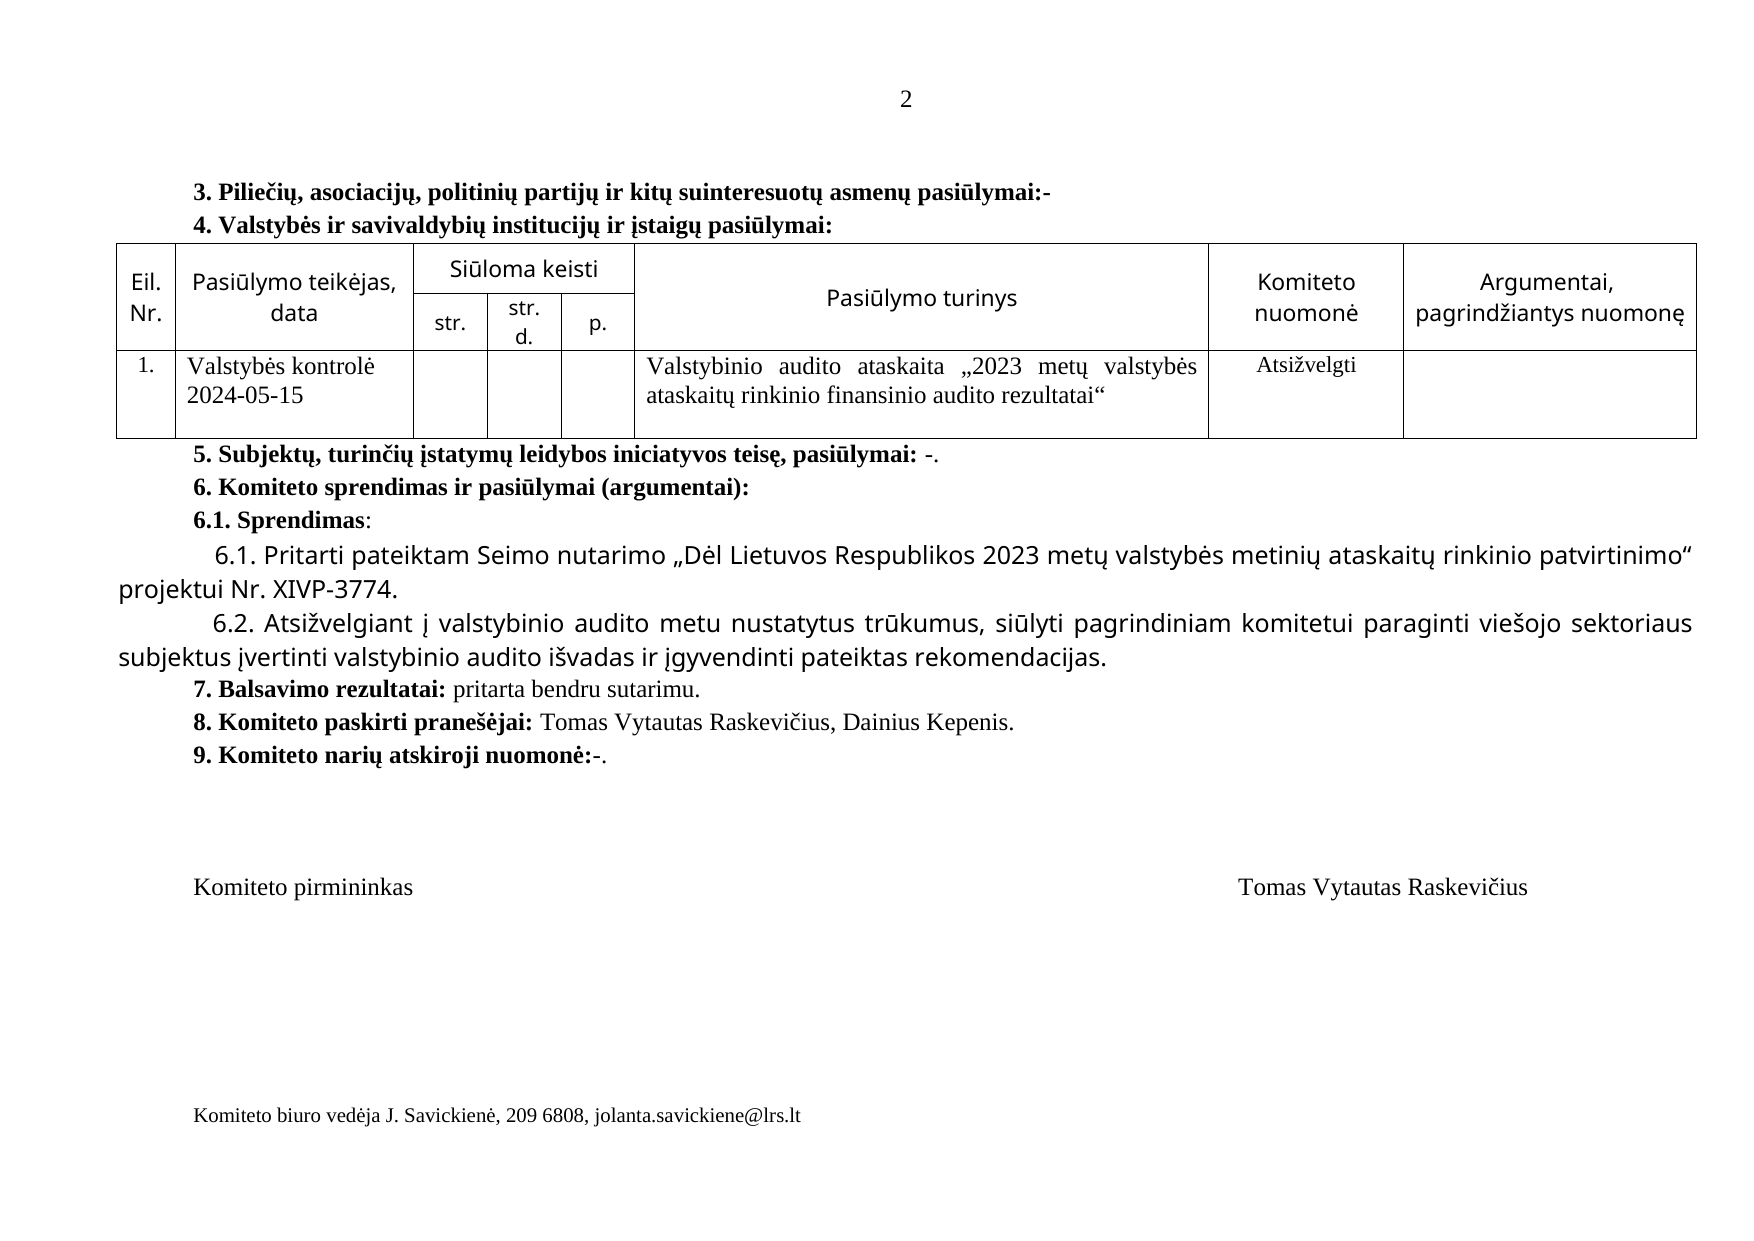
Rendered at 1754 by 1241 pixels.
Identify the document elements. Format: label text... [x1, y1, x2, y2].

text Komiteto biuro vedėja J. Savickienė, 209 6808, jolanta.savickiene@lrs.lt [118, 1103, 1694, 1127]
table_cell 1. [117, 351, 175, 438]
text 6.1. Sprendimas: [118, 505, 1694, 533]
table_cell [488, 351, 561, 438]
subtitle 5. Subjektų, turinčių įstatymų leidybos iniciatyvos teisę, pasiūlymai: -. [118, 439, 1694, 467]
table_cell Atsižvelgti [1209, 351, 1403, 438]
table_cell [1404, 351, 1696, 438]
subtitle 6.2. Atsižvelgiant į valstybinio audito metu nustatytus trūkumus, siūlyti pagrindiniam komitetui paraginti viešojo sektoriaus subjektus įvertinti valstybinio audito išvadas ir įgyvendinti pateiktas rekomendacijas. [118, 606, 1694, 674]
table_cell Valstybinio audito ataskaita „2023 metų valstybės ataskaitų rinkinio finansinio audito rezultatai“ [635, 351, 1208, 438]
text 8. Komiteto paskirti pranešėjai: Tomas Vytautas Raskevičius, Dainius Kepenis. [118, 707, 1694, 736]
table_cell p. [562, 294, 634, 350]
table_cell [562, 351, 634, 438]
table_header Pasiūlymo teikėjas, data [176, 244, 413, 350]
table_cell Valstybės kontrolė 2024-05-15 [176, 351, 413, 438]
subtitle 3. Piliečių, asociacijų, politinių partijų ir kitų suinteresuotų asmenų pasiūlymai:- [118, 177, 1694, 206]
table_cell str. d. [488, 294, 561, 350]
table_header Argumentai, pagrindžiantys nuomonę [1404, 244, 1696, 350]
table_header Eil. Nr. [117, 244, 175, 350]
text 9. Komiteto narių atskiroji nuomonė:-. [118, 740, 1694, 769]
subtitle 6. Komiteto sprendimas ir pasiūlymai (argumentai): [118, 472, 1694, 500]
text Komiteto pirmininkas Tomas Vytautas Raskevičius [118, 872, 1694, 901]
table_header Pasiūlymo turinys [635, 244, 1208, 350]
table_header Komiteto nuomonė [1209, 244, 1403, 350]
table_cell [414, 351, 487, 438]
subtitle 4. Valstybės ir savivaldybių institucijų ir įstaigų pasiūlymai: [118, 210, 1694, 239]
text 7. Balsavimo rezultatai: pritarta bendru sutarimu. [118, 674, 1694, 703]
table_cell str. [414, 294, 487, 350]
table_header Siūloma keisti [414, 244, 634, 292]
subtitle 6.1. Pritarti pateiktam Seimo nutarimo „Dėl Lietuvos Respublikos 2023 metų valstybės metinių ataskaitų rinkinio patvirtinimo“ projektui Nr. XIVP-3774. [118, 538, 1694, 606]
